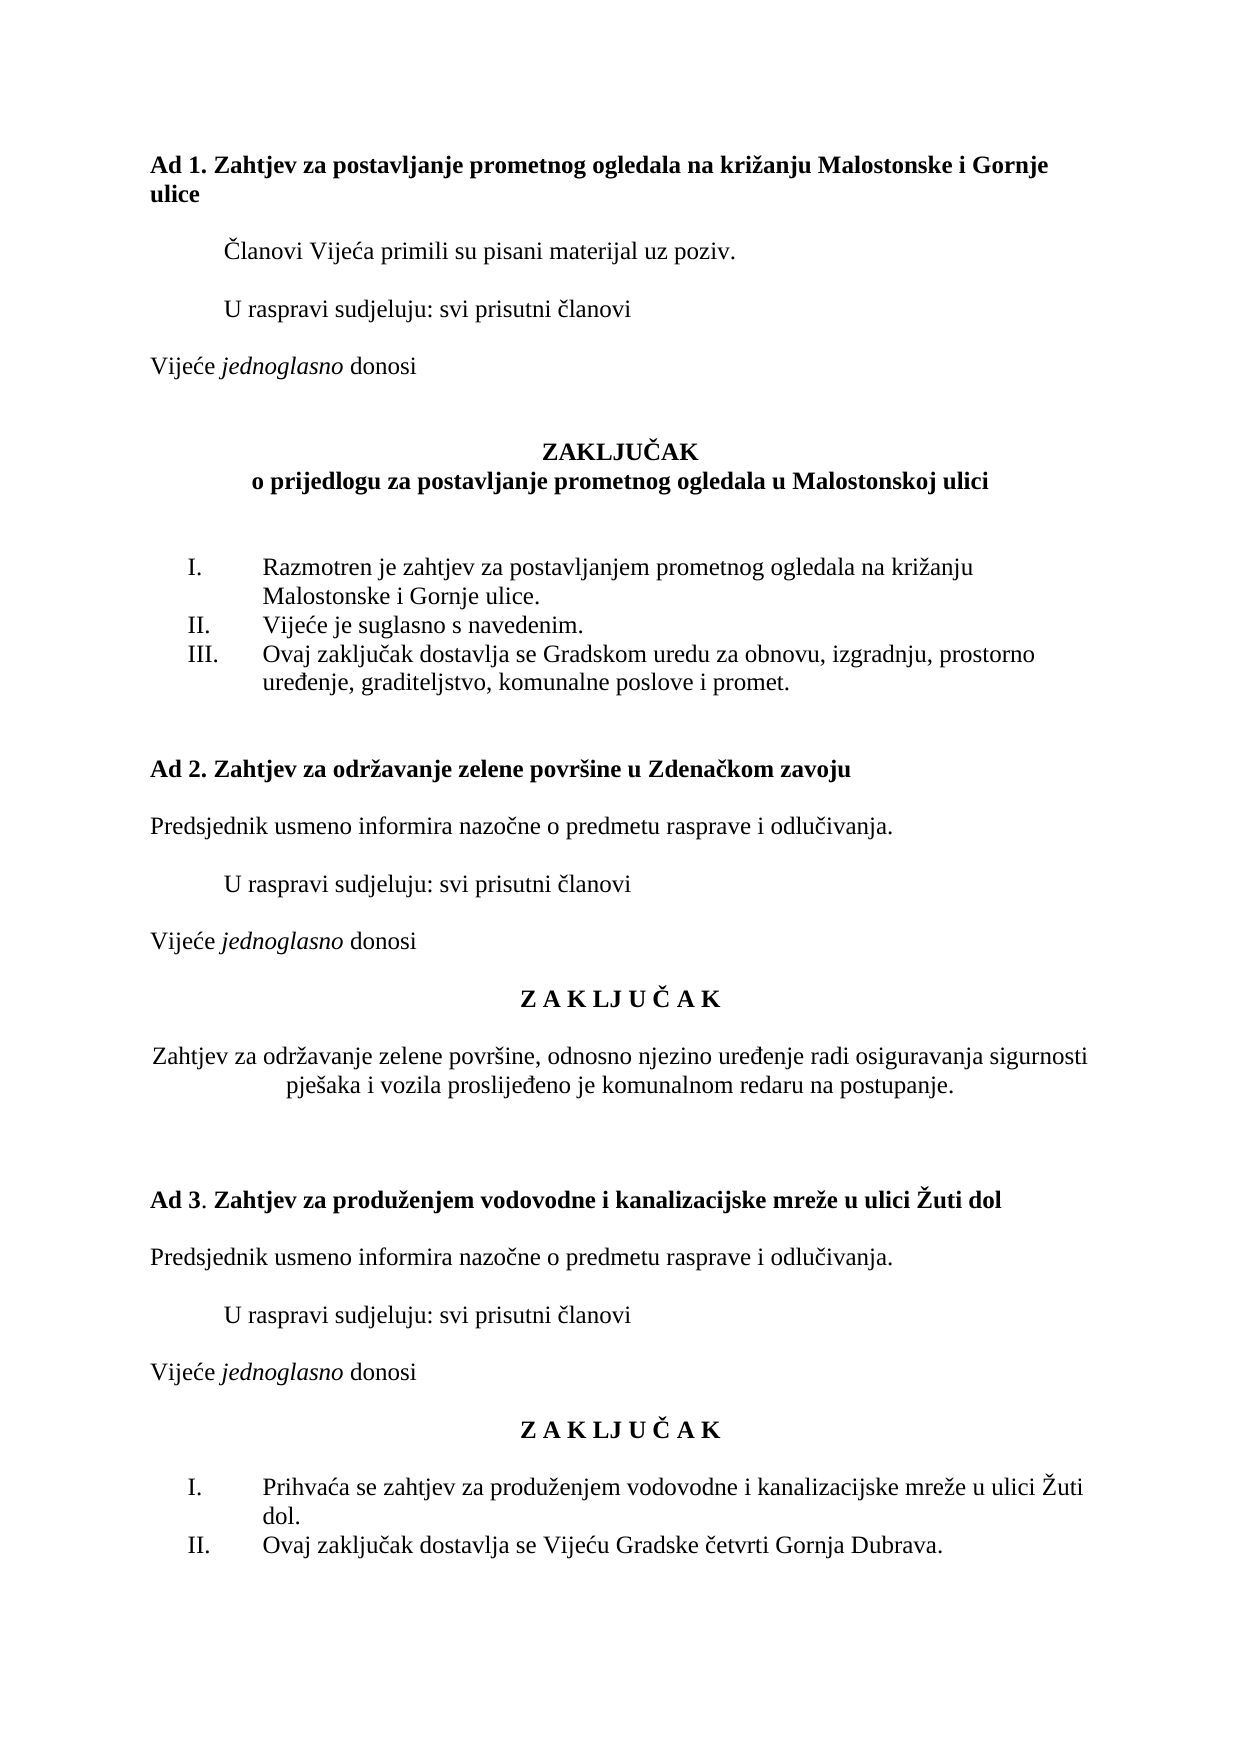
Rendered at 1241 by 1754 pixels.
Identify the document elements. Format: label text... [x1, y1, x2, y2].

text Vijeće jednoglasno donosi [150, 1357, 1090, 1386]
list Prihvaća se zahtjev za produženjem vodovodne i kanalizacijske mreže u ulici Žuti dol. [187, 1472, 1090, 1530]
list Ovaj zaključak dostavlja se Vijeću Gradske četvrti Gornja Dubrava. [187, 1530, 1090, 1559]
text Ad 3. Zahtjev za produženjem vodovodne i kanalizacijske mreže u ulici Žuti dol [150, 1185, 1090, 1214]
text U raspravi sudjeluju: svi prisutni članovi [150, 1300, 1090, 1329]
text U raspravi sudjeluju: svi prisutni članovi [150, 869, 1090, 897]
text Vijeće jednoglasno donosi [150, 926, 1090, 955]
list Razmotren je zahtjev za postavljanjem prometnog ogledala na križanju Malostonske i Gornje ulice. [187, 552, 1090, 610]
text Z A K LJ U Č A K [150, 984, 1090, 1012]
text Predsjednik usmeno informira nazočne o predmetu rasprave i odlučivanja. [150, 1242, 1090, 1271]
text o prijedlogu za postavljanje prometnog ogledala u Malostonskoj ulici [150, 466, 1090, 495]
text Članovi Vijeća primili su pisani materijal uz poziv. [150, 236, 1090, 265]
list Ovaj zaključak dostavlja se Gradskom uredu za obnovu, izgradnju, prostorno uređenje, graditeljstvo, komunalne poslove i promet. [187, 639, 1090, 696]
text Z A K LJ U Č A K [150, 1415, 1090, 1444]
text Zahtjev za održavanje zelene površine, odnosno njezino uređenje radi osiguravanja sigurnosti pješaka i vozila proslijeđeno je komunalnom redaru na postupanje. [150, 1041, 1090, 1099]
text U raspravi sudjeluju: svi prisutni članovi [150, 294, 1090, 322]
list Vijeće je suglasno s navedenim. [187, 610, 1090, 639]
text Predsjednik usmeno informira nazočne o predmetu rasprave i odlučivanja. [150, 811, 1090, 840]
text ZAKLJUČAK [150, 437, 1090, 466]
text Ad 1. Zahtjev za postavljanje prometnog ogledala na križanju Malostonske i Gornje ulice [150, 150, 1090, 207]
text Ad 2. Zahtjev za održavanje zelene površine u Zdenačkom zavoju [150, 754, 1090, 782]
text Vijeće jednoglasno donosi [150, 351, 1090, 380]
